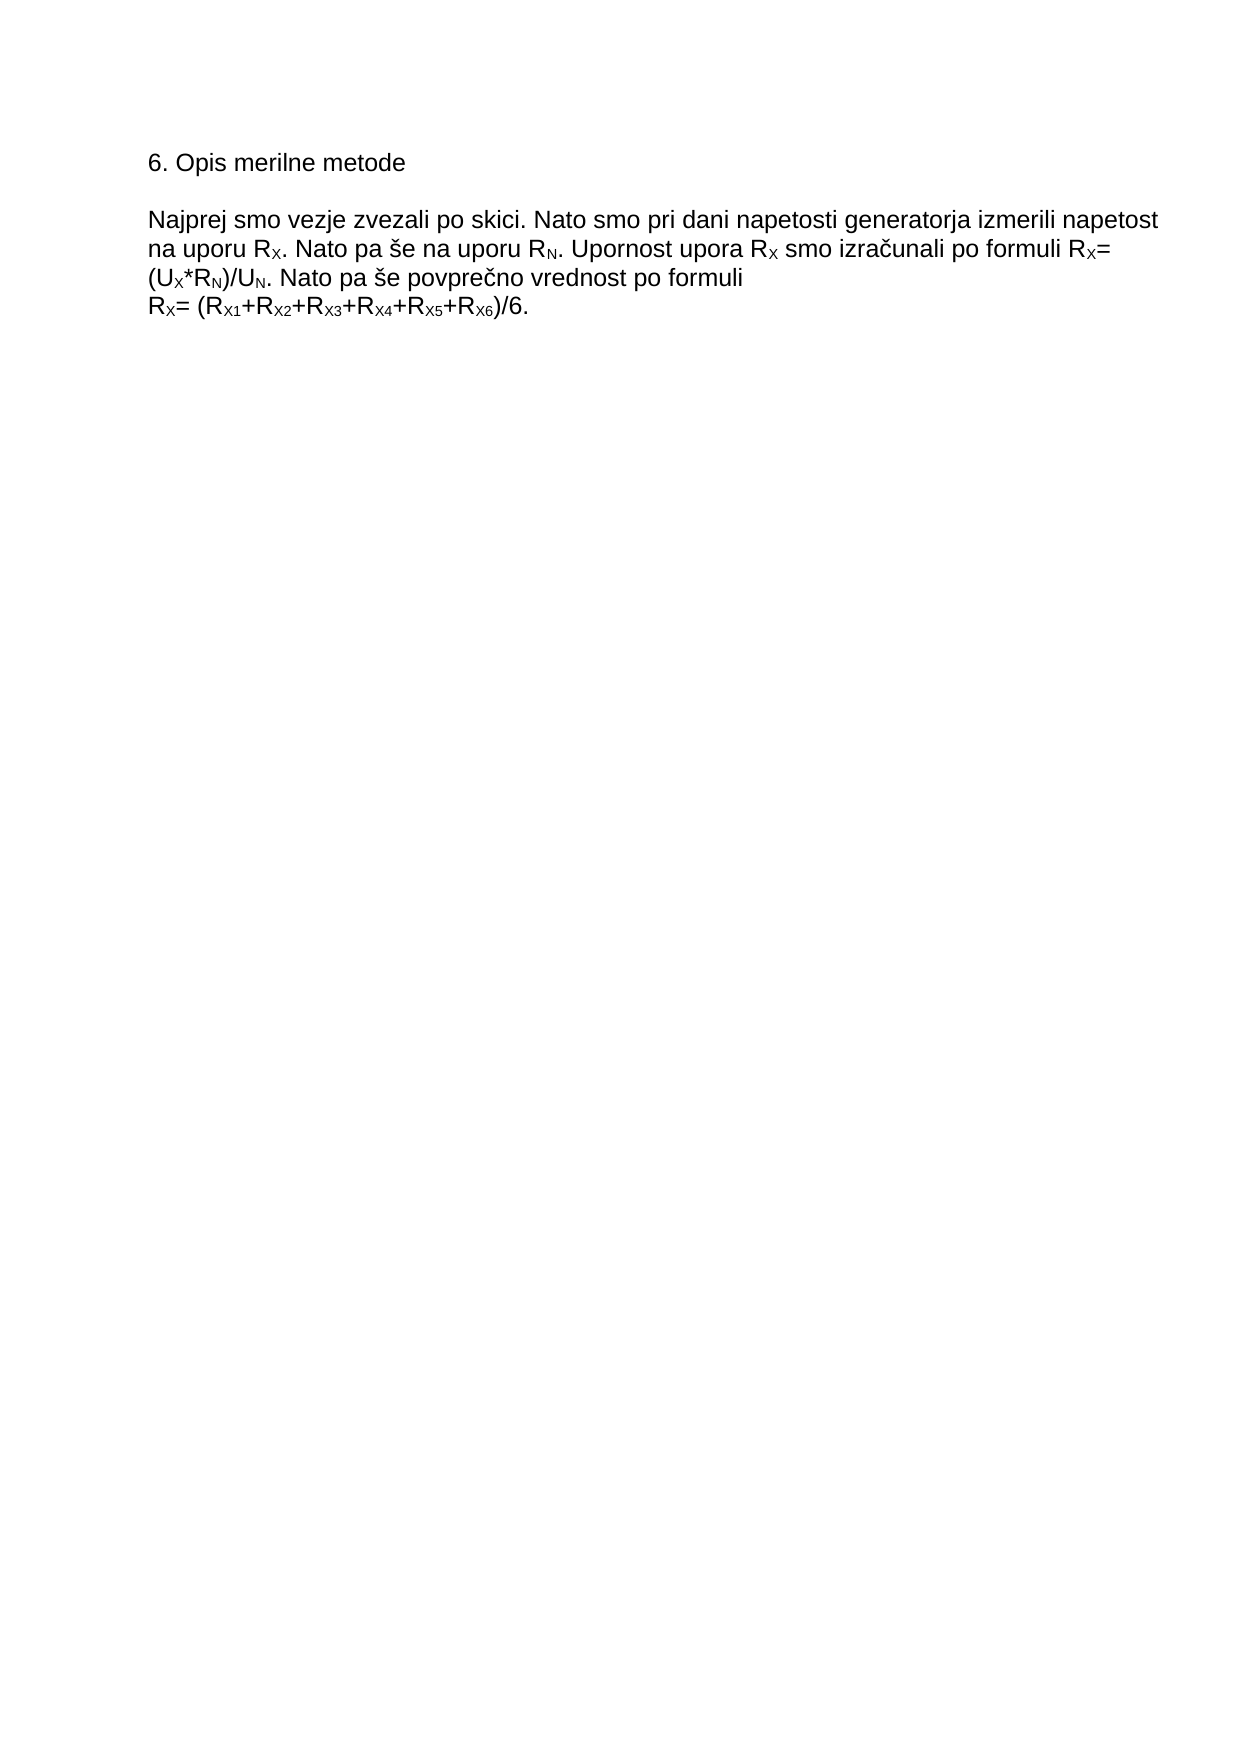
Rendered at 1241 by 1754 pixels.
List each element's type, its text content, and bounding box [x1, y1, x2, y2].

text RX= (RX1+RX2+RX3+RX4+RX5+RX6)/6. [148, 291, 1181, 320]
text Najprej smo vezje zvezali po skici. Nato smo pri dani napetosti generatorja izmerili napetost na uporu RX. Nato pa še na uporu RN. Upornost upora RX smo izračunali po formuli RX= (UX*RN)/UN. Nato pa še povprečno vrednost po formuli [148, 205, 1181, 291]
text 6. Opis merilne metode [148, 148, 1181, 176]
